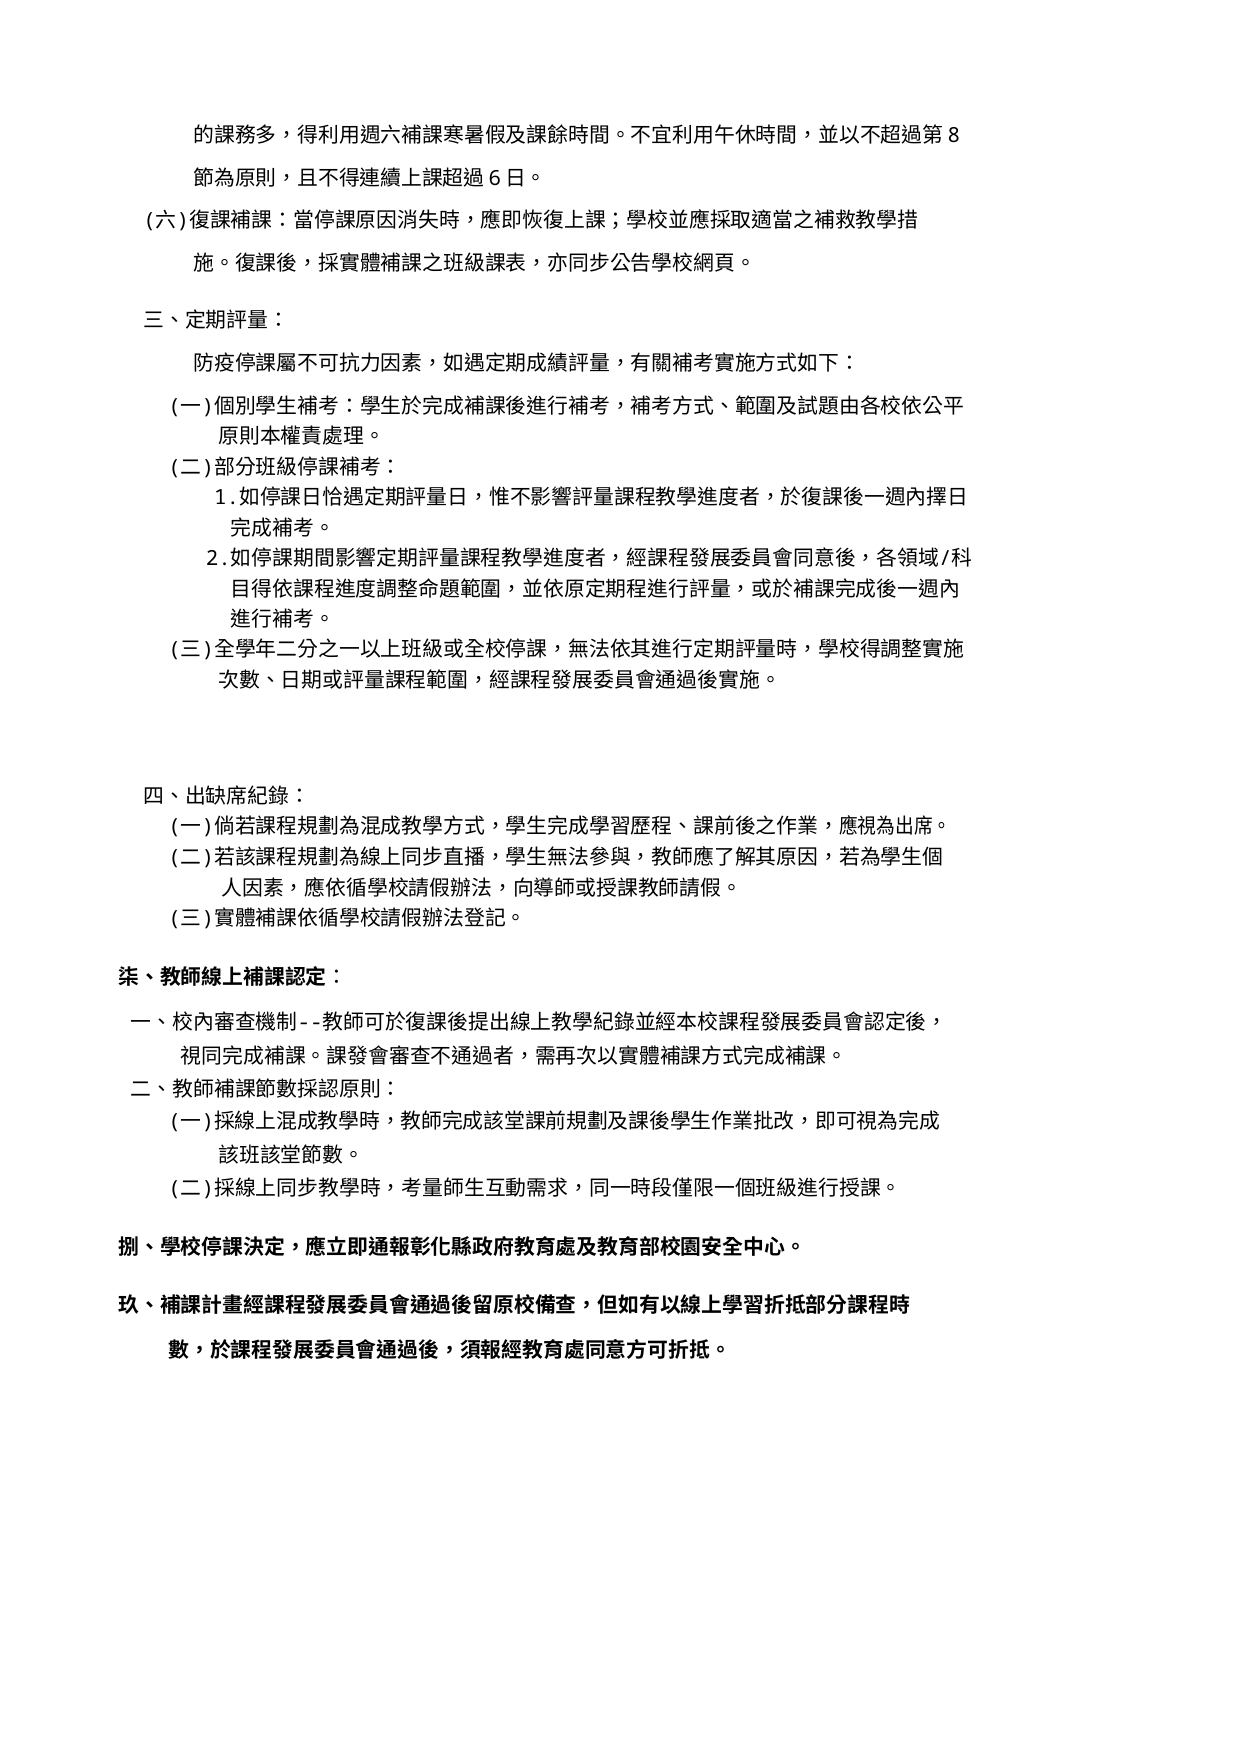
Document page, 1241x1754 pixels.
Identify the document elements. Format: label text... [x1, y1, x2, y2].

text 2.如停課期間影響定期評量課程教學進度者，經課程發展委員會同意後，各領域/科 [131, 541, 1122, 572]
text 人因素，應依循學校請假辦法，向導師或授課教師請假。 [171, 871, 1122, 901]
text 二、教師補課節數採認原則： [131, 1072, 1122, 1102]
text 節為原則，且不得連續上課超過6日。 [118, 161, 1122, 191]
text 防疫停課屬不可抗力因素，如遇定期成績評量，有關補考實施方式如下： [131, 346, 1122, 377]
text 該班該堂節數。 [168, 1139, 1103, 1169]
text (二)採線上同步教學時，考量師生互動需求，同一時段僅限一個班級進行授課。 [168, 1171, 1122, 1201]
text (二)若該課程規劃為線上同步直播，學生無法參與，教師應了解其原因，若為學生個 [118, 840, 1122, 871]
text 完成補考。 [131, 511, 1122, 541]
text 玖、補課計畫經課程發展委員會通過後留原校備查，但如有以線上學習折抵部分課程時 [118, 1289, 1089, 1319]
text (二)部分班級停課補考： [131, 450, 1122, 481]
text 三、定期評量： [131, 304, 1122, 334]
text 進行補考。 [131, 602, 1122, 633]
text 目得依課程進度調整命題範圍，並依原定期程進行評量，或於補課完成後一週內 [131, 572, 1122, 602]
text 施。復課後，採實體補課之班級課表，亦同步公告學校網頁。 [131, 247, 1122, 277]
text (一)個別學生補考：學生於完成補課後進行補考，補考方式、範圍及試題由各校依公平 [131, 389, 1122, 420]
text 1.如停課日恰遇定期評量日，惟不影響評量課程教學進度者，於復課後一週內擇日 [131, 481, 1122, 511]
text (一)採線上混成教學時，教師完成該堂課前規劃及課後學生作業批改，即可視為完成 [168, 1104, 1103, 1135]
text (三)實體補課依循學校請假辦法登記。 [131, 901, 1122, 932]
text (三)全學年二分之一以上班級或全校停課，無法依其進行定期評量時，學校得調整實施 [131, 633, 1122, 663]
text 的課務多，得利用週六補課寒暑假及課餘時間。不宜利用午休時間，並以不超過第8 [118, 118, 1122, 148]
text 次數、日期或評量課程範圍，經課程發展委員會通過後實施。 [131, 663, 1122, 693]
text 柒、教師線上補課認定： [118, 960, 1122, 991]
text 數，於課程發展委員會通過後，須報經教育處同意方可折抵。 [118, 1333, 1089, 1363]
text 原則本權責處理。 [131, 420, 1122, 450]
text (六)復課補課：當停課原因消失時，應即恢復上課；學校並應採取適當之補救教學措 [118, 204, 1122, 234]
text 四、出缺席紀錄： [131, 779, 1122, 809]
text 捌、學校停課決定，應立即通報彰化縣政府教育處及教育部校園安全中心。 [118, 1230, 1122, 1260]
text 一、校內審查機制--教師可於復課後提出線上教學紀錄並經本校課程發展委員會認定後， [131, 1006, 1110, 1036]
text 視同完成補課。課發會審查不通過者，需再次以實體補課方式完成補課。 [131, 1040, 1110, 1070]
text (一)倘若課程規劃為混成教學方式，學生完成學習歷程、課前後之作業，應視為出席。 [118, 810, 1122, 840]
